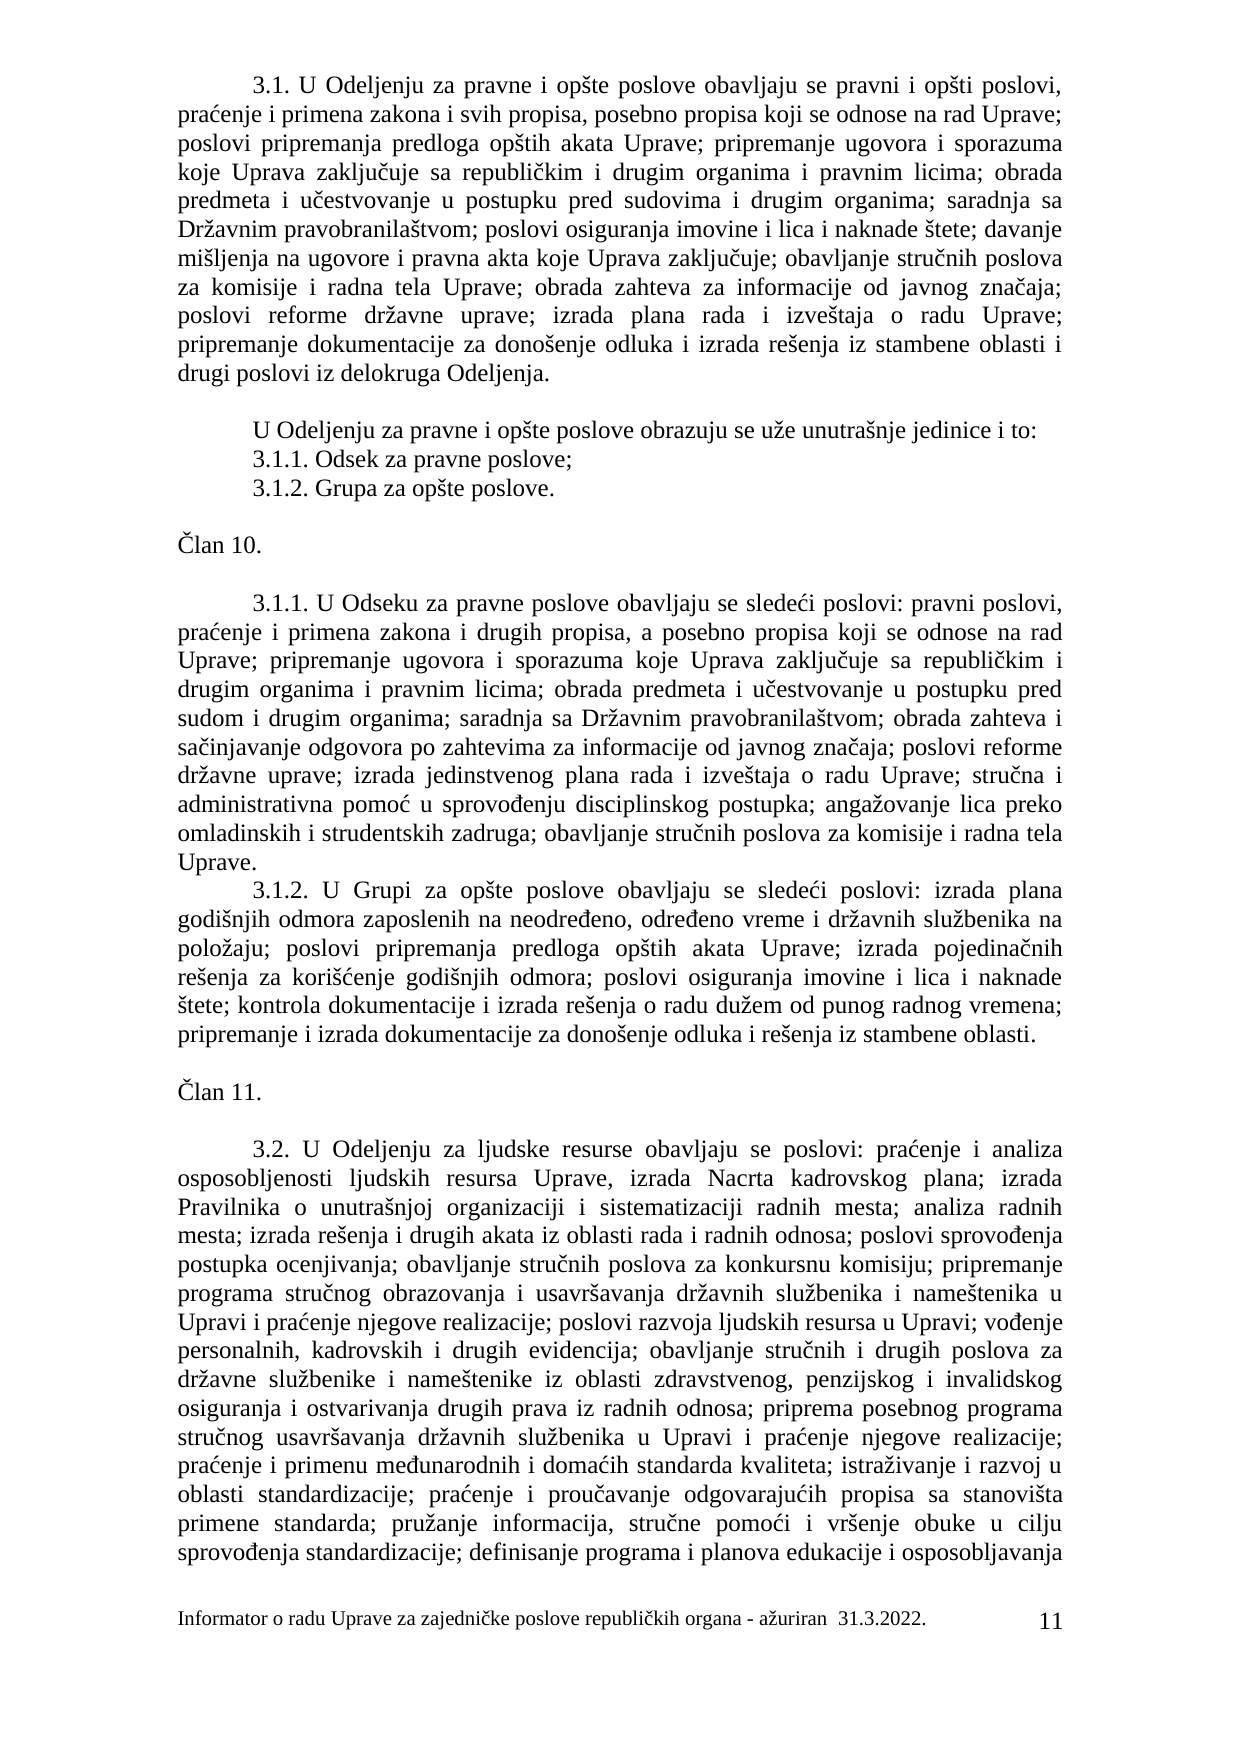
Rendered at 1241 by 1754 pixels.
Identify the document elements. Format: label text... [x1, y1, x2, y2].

text 3.2. U Odeljenju za ljudske resurse obavljaju se poslovi: praćenje i analiza osposobljenosti ljudskih resursa Uprave, izrada Nacrta kadrovskog plana; izrada Pravilnika o unutrašnjoj organizaciji i sistematizaciji radnih mesta; analiza radnih mesta; izrada rešenja i drugih akata iz oblasti rada i radnih odnosa; poslovi sprovođenja postupka ocenjivanja; obavljanje stručnih poslova za konkursnu komisiju; pripremanje programa stručnog obrazovanja i usavršavanja državnih službenika i nameštenika u Upravi i praćenje njegove realizacije; poslovi razvoja ljudskih resursa u Upravi; vođenje personalnih, kadrovskih i drugih evidencija; obavljanje stručnih i drugih poslova za državne službenike i nameštenike iz oblasti zdravstvenog, penzijskog i invalidskog osiguranja i ostvarivanja drugih prava iz radnih odnosa; priprema posebnog programa stručnog usavršavanja državnih službenika u Upravi i praćenje njegove realizacije; praćenje i primenu međunarodnih i domaćih standarda kvaliteta; istraživanje i razvoj u oblasti standardizacije; praćenje i proučavanje odgovarajućih propisa sa stanovišta primene standarda; pružanje informacija, stručne pomoći i vršenje obuke u cilju sprovođenja standardizacije; definisanje programa i planova edukacije i osposobljavanja [177, 1134, 1063, 1565]
text 3.1. U Odeljenju za pravne i opšte poslove obavljaju se pravni i opšti poslovi, praćenje i primena zakona i svih propisa, posebno propisa koji se odnose na rad Uprave; poslovi pripremanja predloga opštih akata Uprave; pripremanje ugovora i sporazuma koje Uprava zaključuje sa republičkim i drugim organima i pravnim licima; obrada predmeta i učestvovanje u postupku pred sudovima i drugim organima; saradnja sa Državnim pravobranilaštvom; poslovi osiguranja imovine i lica i naknade štete; davanje mišljenja na ugovore i pravna akta koje Uprava zaključuje; obavljanje stručnih poslova za komisije i radna tela Uprave; obrada zahteva za informacije od javnog značaja; poslovi reforme državne uprave; izrada plana rada i izveštaja o radu Uprave; pripremanje dokumentacije za donošenje odluka i izrada rešenja iz stambene oblasti i drugi poslovi iz delokruga Odeljenja. [177, 70, 1063, 387]
text 3.1.1. Odsek za pravne poslove; [177, 444, 1063, 473]
text Član 10. [177, 530, 1063, 559]
text 3.1.2. U Grupi za opšte poslove obavljaju se sledeći poslovi: izrada plana godišnjih odmora zaposlenih na neodređeno, određeno vreme i državnih službenika na položaju; poslovi pripremanja predloga opštih akata Uprave; izrada pojedinačnih rešenja za korišćenje godišnjih odmora; poslovi osiguranja imovine i lica i naknade štete; kontrola dokumentacije i izrada rešenja o radu dužem od punog radnog vremena; pripremanje i izrada dokumentacije za donošenje odluka i rešenja iz stambene oblasti. [177, 875, 1063, 1048]
text U Odeljenju za pravne i opšte poslove obrazuju se uže unutrašnje jedinice i to: [177, 415, 1063, 444]
text Član 11. [177, 1077, 1063, 1105]
text 3.1.1. U Odseku za pravne poslove obavljaju se sledeći poslovi: pravni poslovi, praćenje i primena zakona i drugih propisa, a posebno propisa koji se odnose na rad Uprave; pripremanje ugovora i sporazuma koje Uprava zaključuje sa republičkim i drugim organima i pravnim licima; obrada predmeta i učestvovanje u postupku pred sudom i drugim organima; saradnja sa Državnim pravobranilaštvom; obrada zahteva i sačinjavanje odgovora po zahtevima za informacije od javnog značaja; poslovi reforme državne uprave; izrada jedinstvenog plana rada i izveštaja o radu Uprave; stručna i administrativna pomoć u sprovođenju disciplinskog postupka; angažovanje lica preko omladinskih i strudentskih zadruga; obavljanje stručnih poslova za komisije i radna tela Uprave. [177, 588, 1063, 875]
text 3.1.2. Grupa za opšte poslove. [177, 473, 1063, 502]
